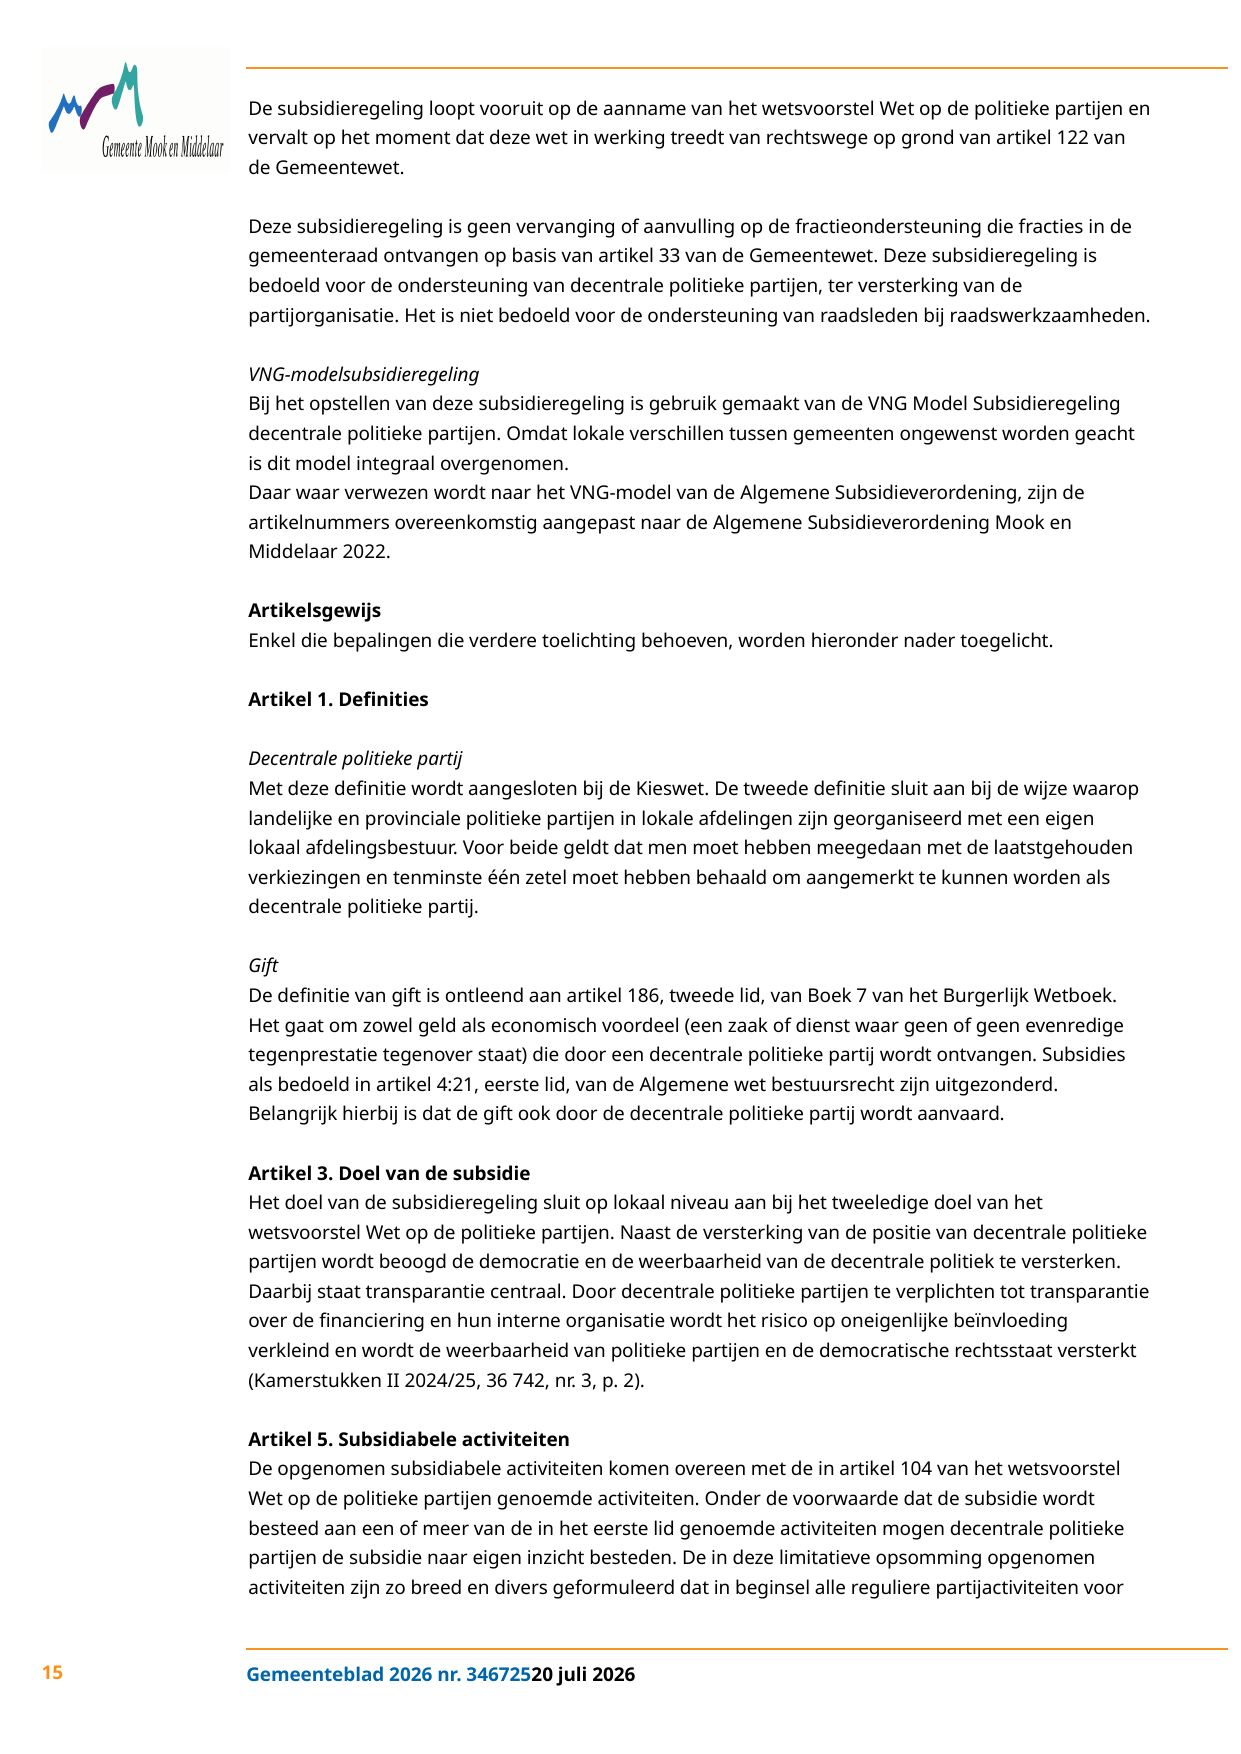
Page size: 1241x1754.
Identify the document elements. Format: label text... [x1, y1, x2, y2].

text De subsidieregeling loopt vooruit op de aanname van het wetsvoorstel Wet op de politieke partijen en vervalt op het moment dat deze wet in werking treedt van rechtswege op grond van artikel 122 van de Gemeentewet. [248, 95, 1152, 180]
picture [41, 47, 231, 172]
text Gift [248, 953, 1152, 978]
text Enkel die bepalingen die verdere toelichting behoeven, worden hieronder nader toegelicht. [248, 627, 1152, 653]
text VNG-modelsubsidieregeling [248, 361, 1152, 387]
text Artikelsgewijs [248, 598, 1152, 623]
text Het doel van de subsidieregeling sluit op lokaal niveau aan bij het tweeledige doel van het wetsvoorstel Wet op de politieke partijen. Naast de versterking van de positie van decentrale politieke partijen wordt beoogd de democratie en de weerbaarheid van de decentrale politiek te versterken. Daarbij staat transparantie centraal. Door decentrale politieke partijen te verplichten tot transparantie over de financiering en hun interne organisatie wordt het risico op oneigenlijke beïnvloeding verkleind en wordt de weerbaarheid van politieke partijen en de democratische rechtsstaat versterkt (Kamerstukken II 2024/25, 36 742, nr. 3, p. 2). [248, 1189, 1152, 1393]
text Bij het opstellen van deze subsidieregeling is gebruik gemaakt van de VNG Model Subsidieregeling decentrale politieke partijen. Omdat lokale verschillen tussen gemeenten ongewenst worden geacht is dit model integraal overgenomen. [248, 391, 1152, 476]
text Decentrale politieke partij [248, 746, 1152, 771]
text Daar waar verwezen wordt naar het VNG-model van de Algemene Subsidieverordening, zijn de artikelnummers overeenkomstig aangepast naar de Algemene Subsidieverordening Mook en Middelaar 2022. [248, 479, 1152, 564]
text Artikel 1. Definities [248, 686, 1152, 712]
text De opgenomen subsidiabele activiteiten komen overeen met de in artikel 104 van het wetsvoorstel Wet op de politieke partijen genoemde activiteiten. Onder de voorwaarde dat de subsidie wordt besteed aan een of meer van de in het eerste lid genoemde activiteiten mogen decentrale politieke partijen de subsidie naar eigen inzicht besteden. De in deze limitatieve opsomming opgenomen activiteiten zijn zo breed en divers geformuleerd dat in beginsel alle reguliere partijactiviteiten voor [248, 1456, 1152, 1600]
text Artikel 3. Doel van de subsidie [248, 1160, 1152, 1186]
text Deze subsidieregeling is geen vervanging of aanvulling op de fractieondersteuning die fracties in de gemeenteraad ontvangen op basis van artikel 33 van de Gemeentewet. Deze subsidieregeling is bedoeld voor de ondersteuning van decentrale politieke partijen, ter versterking van de partijorganisatie. Het is niet bedoeld voor de ondersteuning van raadsleden bij raadswerkzaamheden. [248, 213, 1152, 328]
text De definitie van gift is ontleend aan artikel 186, tweede lid, van Boek 7 van het Burgerlijk Wetboek. Het gaat om zowel geld als economisch voordeel (een zaak of dienst waar geen of geen evenredige tegenprestatie tegenover staat) die door een decentrale politieke partij wordt ontvangen. Subsidies als bedoeld in artikel 4:21, eerste lid, van de Algemene wet bestuursrecht zijn uitgezonderd. Belangrijk hierbij is dat de gift ook door de decentrale politieke partij wordt aanvaard. [248, 982, 1152, 1126]
text Artikel 5. Subsidiabele activiteiten [248, 1426, 1152, 1452]
text Met deze definitie wordt aangesloten bij de Kieswet. De tweede definitie sluit aan bij de wijze waarop landelijke en provinciale politieke partijen in lokale afdelingen zijn georganiseerd met een eigen lokaal afdelingsbestuur. Voor beide geldt dat men moet hebben meegedaan met de laatstgehouden verkiezingen en tenminste één zetel moet hebben behaald om aangemerkt te kunnen worden als decentrale politieke partij. [248, 775, 1152, 919]
